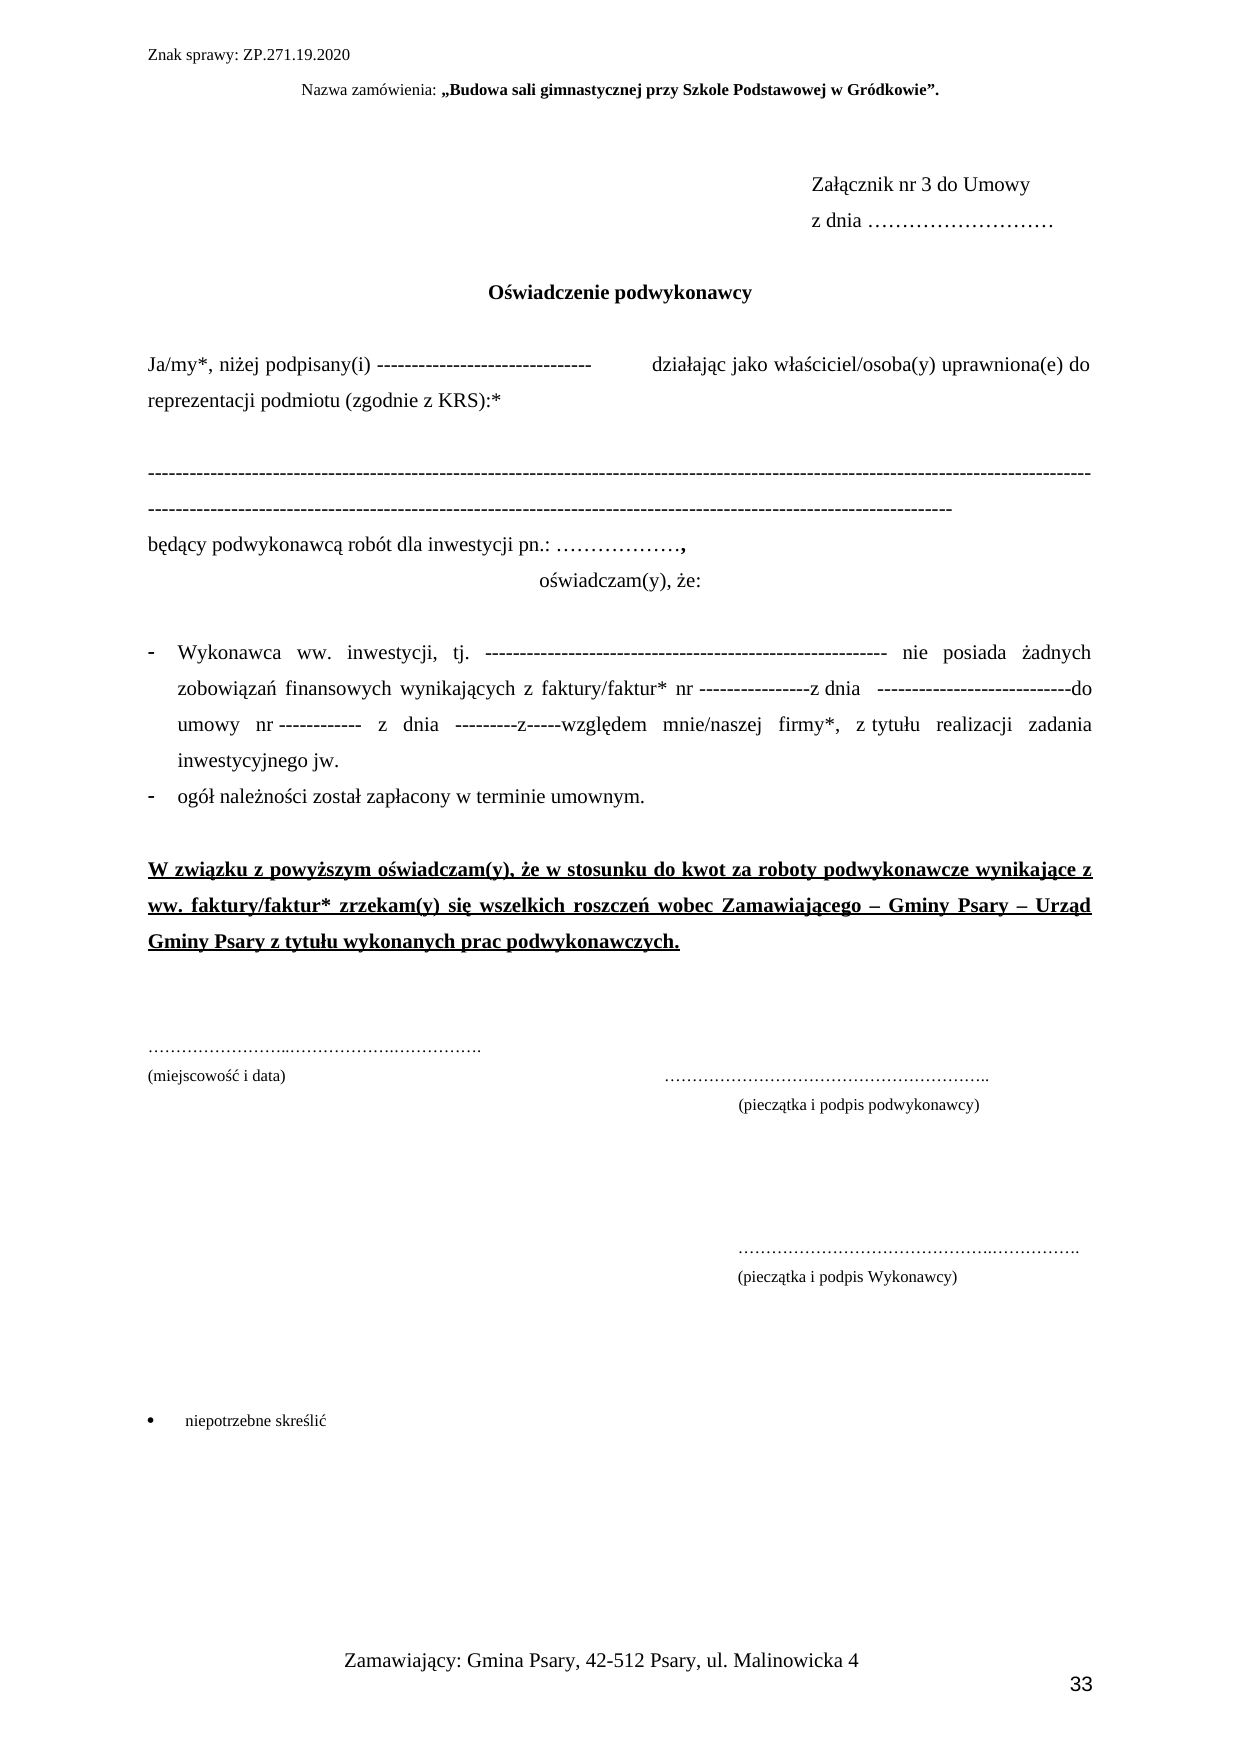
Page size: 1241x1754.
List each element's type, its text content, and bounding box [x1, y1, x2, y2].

text ……………………………………….……………. [148, 1238, 1092, 1257]
text (pieczątka i podpis podwykonawcy) [738, 1094, 1092, 1113]
text Ja/my*, niżej podpisany(i) ------------------------------- działając jako właściciel/osoba(y) uprawniona(e) do reprezentacji podmiotu (zgodnie z KRS):* [148, 352, 1092, 412]
text W związku z powyższym oświadczam(y), że w stosunku do kwot za roboty podwykonawcze wynikające z [148, 857, 1092, 877]
text ------------------------------------------------------------------------------------------------------------------------------------------------------------------------------------------------------------------------------------------------------------ [148, 460, 1092, 520]
text oświadczam(y), że: [148, 568, 1092, 592]
text ……………………..……………….……………. [148, 1037, 1092, 1056]
text (miejscowość i data) ………………………………………………….. [148, 1066, 1092, 1085]
list Wykonawca ww. inwestycji, tj. ---------------------------------------------------------- nie posiada żadnych zobowiązań finansowych wynikających z faktury/faktur* nr ----------------z dnia ----------------------------do umowy nr ------------ z dnia ---------z-----względem mnie/naszej firmy*, z tytułu realizacji zadania inwestycyjnego jw. [148, 640, 1092, 772]
text Gminy Psary z tytułu wykonanych prac podwykonawczych. [148, 915, 1092, 953]
text będący podwykonawcą robót dla inwestycji pn.: ………………, [148, 532, 1092, 556]
list niepotrzebne skreślić [148, 1411, 1092, 1430]
list ogół należności został zapłacony w terminie umownym. [148, 784, 1092, 808]
text Załącznik nr 3 do Umowy [811, 172, 1092, 196]
text z dnia ……………………… [811, 208, 1092, 232]
text Oświadczenie podwykonawcy [148, 280, 1092, 304]
text (pieczątka i podpis Wykonawcy) [664, 1267, 1092, 1286]
text ww. faktury/faktur* zrzekam(y) się wszelkich roszczeń wobec Zamawiającego – Gminy Psary – Urząd [148, 879, 1092, 913]
